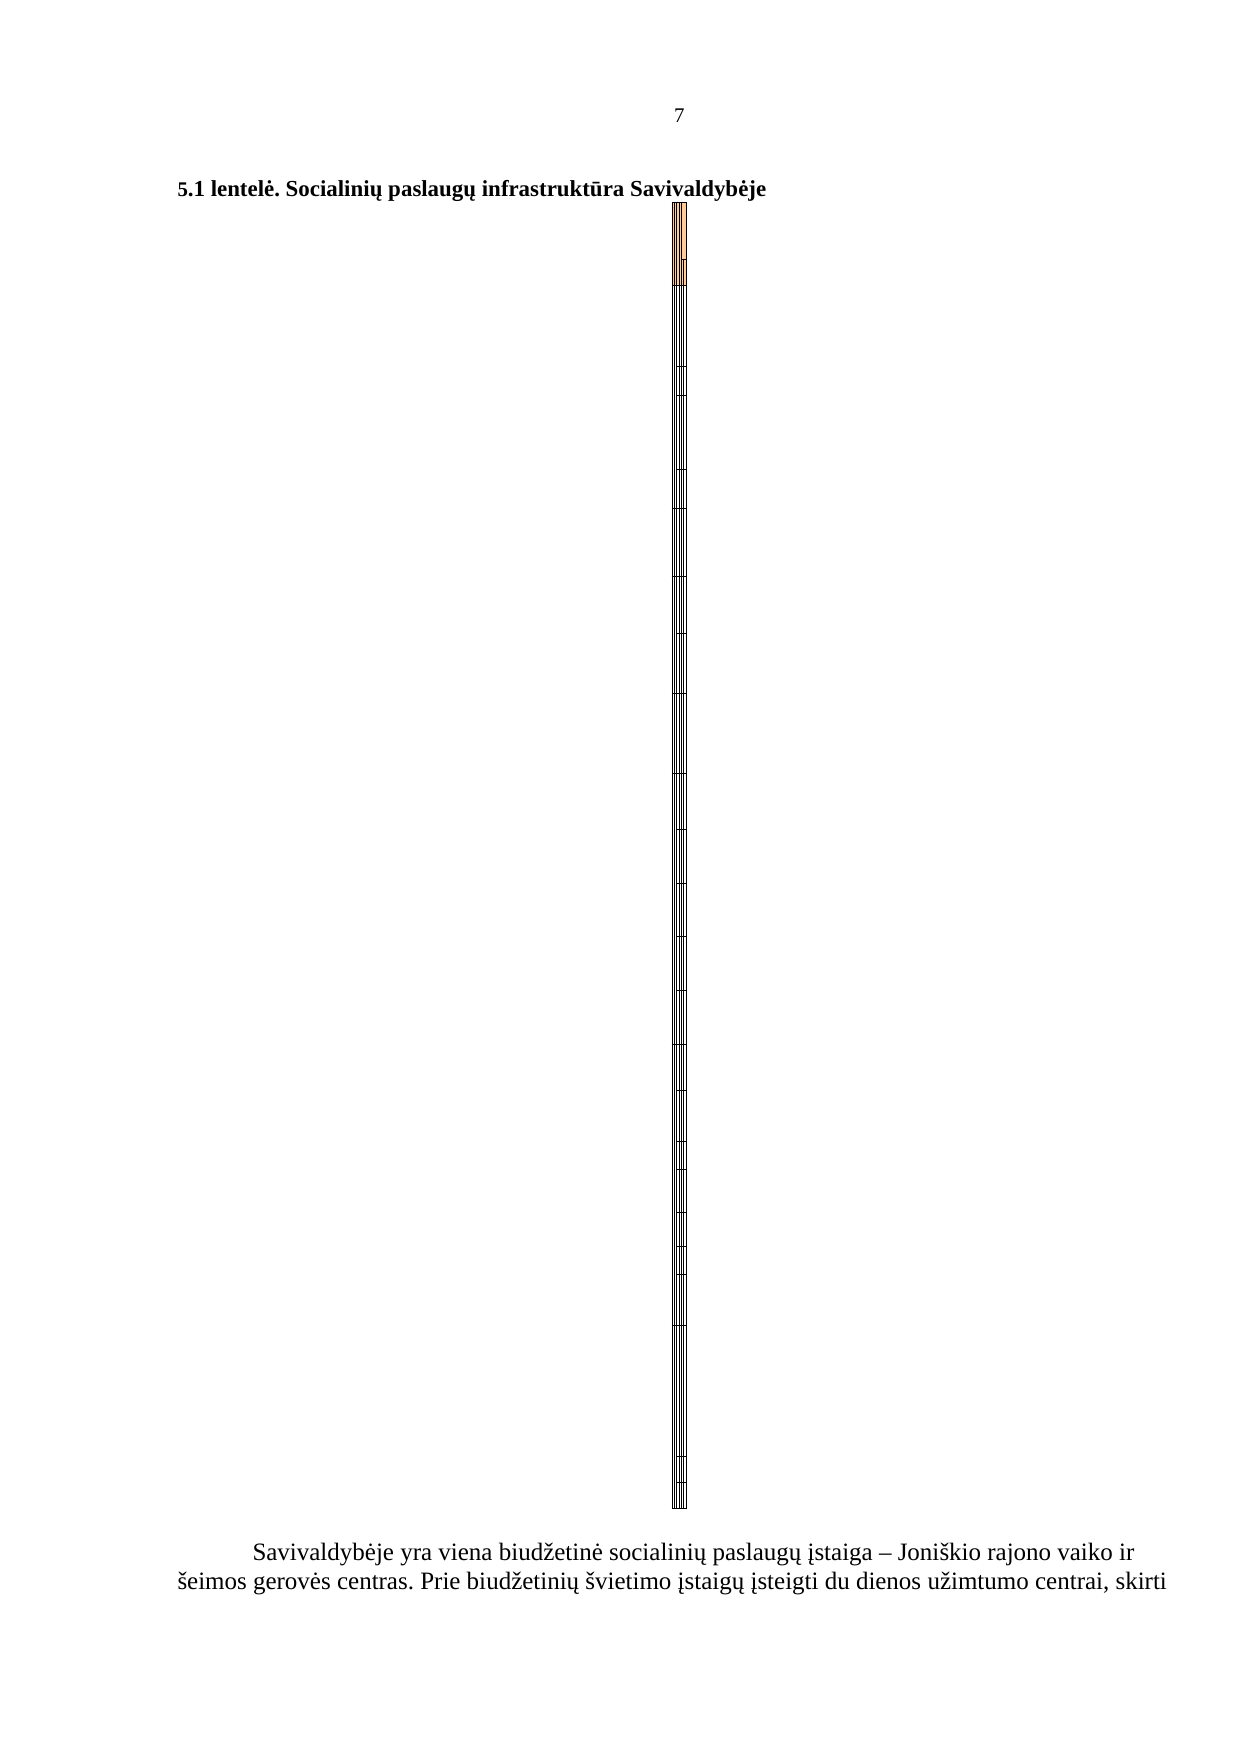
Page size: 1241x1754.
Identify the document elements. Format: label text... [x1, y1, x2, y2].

text 5.1 lentelė. Socialinių paslaugų infrastruktūra Savivaldybėje [177, 176, 1181, 202]
text Savivaldybėje yra viena biudžetinė socialinių paslaugų įstaiga – Joniškio rajono vaiko ir šeimos gerovės centras. Prie biudžetinių švietimo įstaigų įsteigti du dienos užimtumo centrai, skirti [177, 1537, 1181, 1595]
